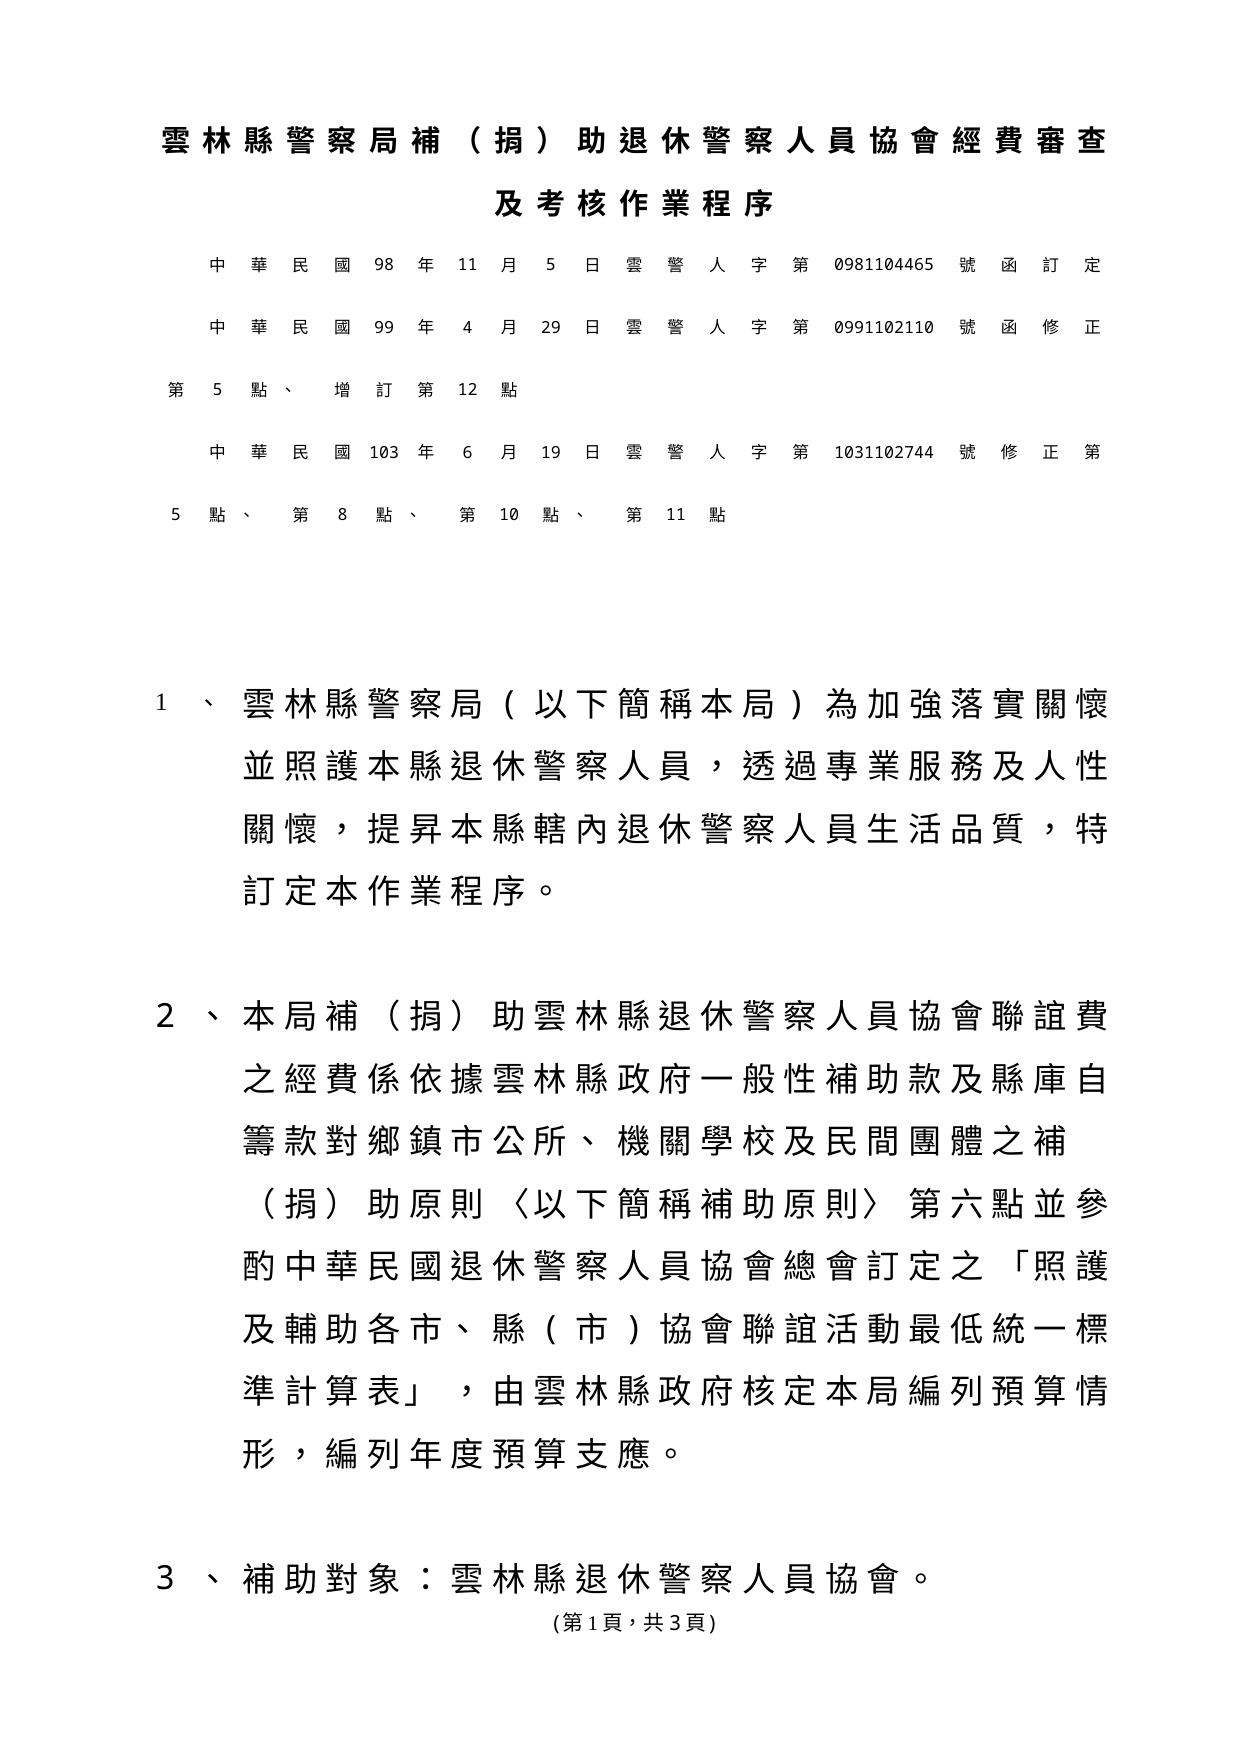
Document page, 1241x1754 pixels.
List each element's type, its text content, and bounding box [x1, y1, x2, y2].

list 補助對象：雲林縣退休警察人員協會。 [155, 1535, 1113, 1597]
list 雲林縣警察局(以下簡稱本局) 為加強落實關懷並照護本縣退休警察人員，透過專業服務及人性關懷，提昇本縣轄內退休警察人員生活品質，特訂定本作業程序。 [155, 660, 1113, 910]
text 中華民國103年6月19日雲警人字第1031102744號修正第5點、第8點、第10點、第11點 [141, 410, 1113, 535]
text 中華民國98年11月5日雲警人字第0981104465號函訂定 [141, 222, 1113, 285]
list 本局補（捐）助雲林縣退休警察人員協會聯誼費之經費係依據雲林縣政府一般性補助款及縣庫自籌款對鄉鎮市公所、機關學校及民間團體之補（捐）助原則〈以下簡稱補助原則〉第六點並參酌中華民國退休警察人員協會總會訂定之「照護及輔助各市、縣(市)協會聯誼活動最低統一標準計算表」，由雲林縣政府核定本局編列預算情形，編列年度預算支應。 [155, 972, 1113, 1472]
text 中華民國99年4月29日雲警人字第0991102110號函修正第5點、增訂第12點 [141, 285, 1113, 410]
text 雲林縣警察局補（捐）助退休警察人員協會經費審查及考核作業程序 [155, 97, 1113, 222]
